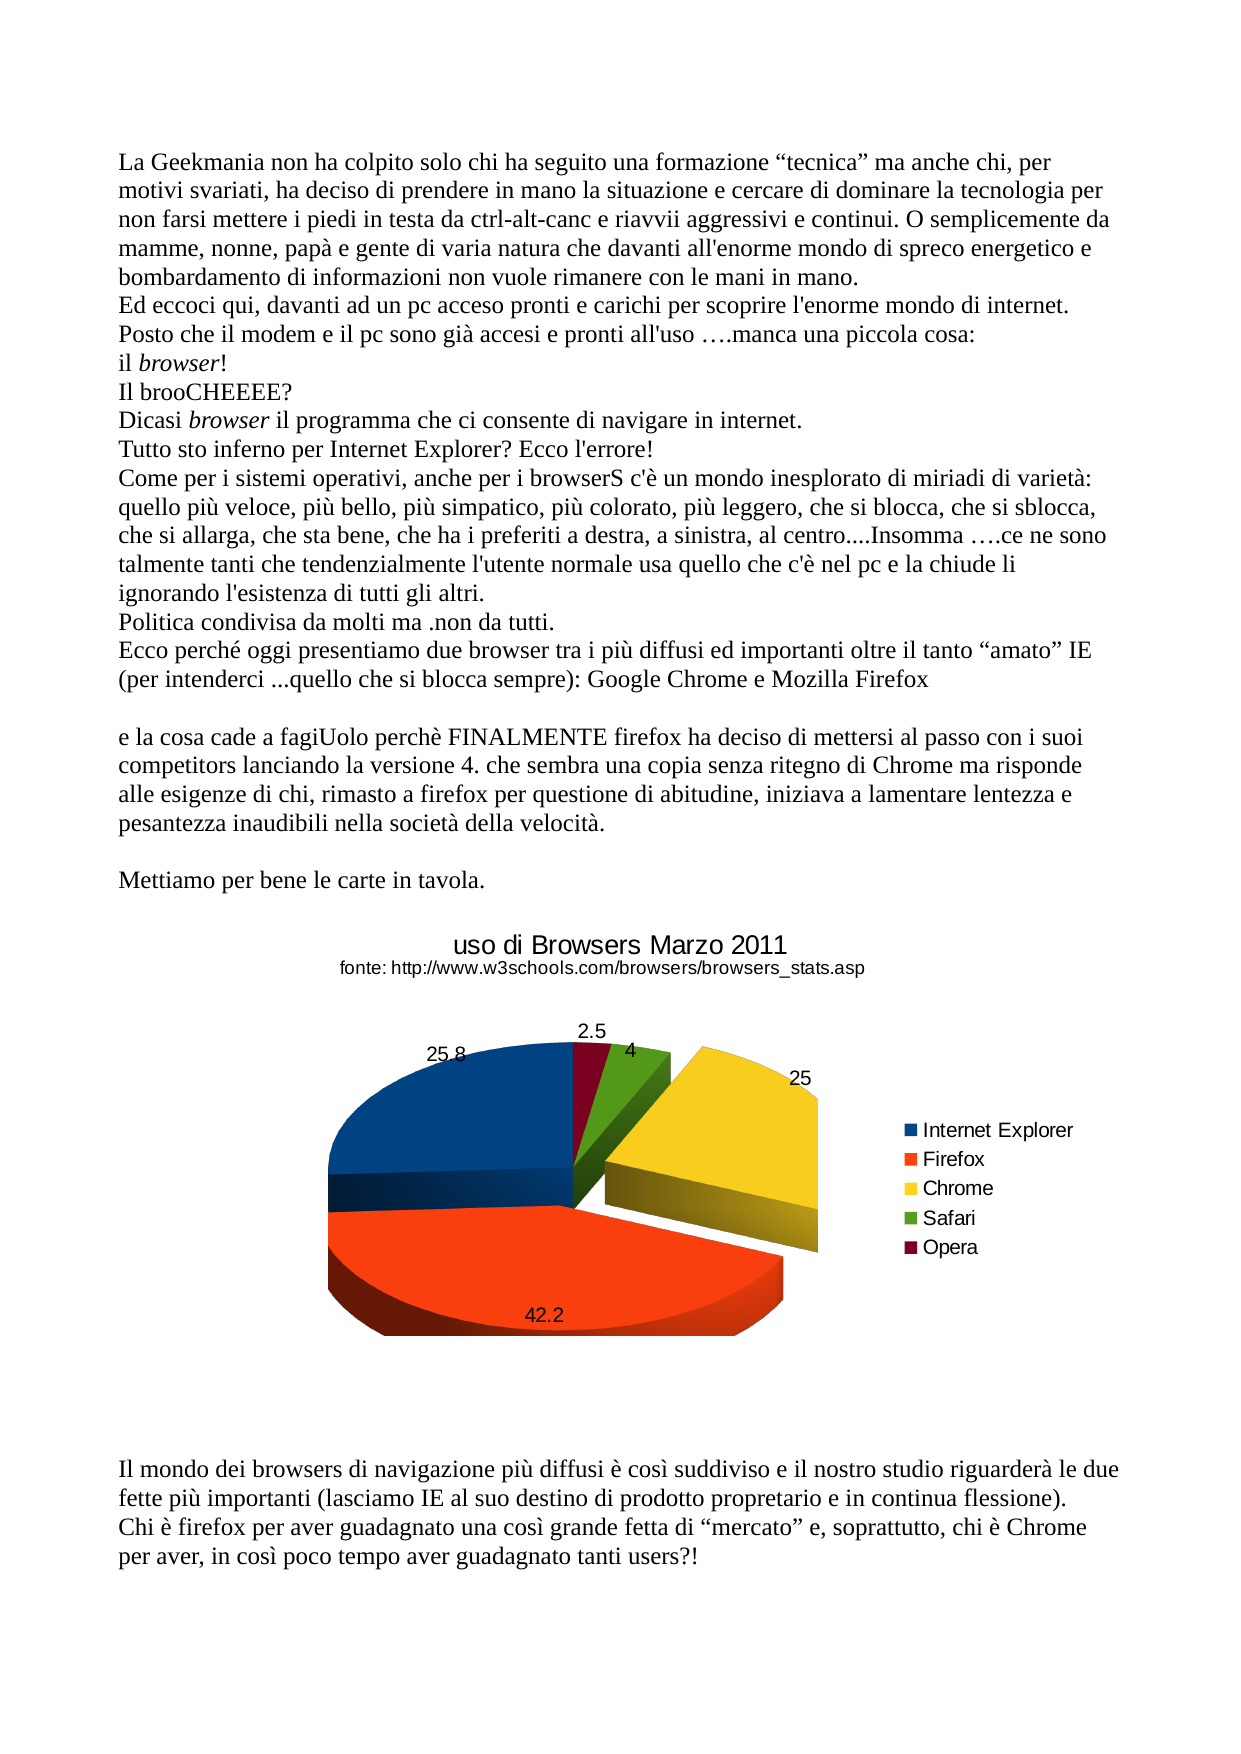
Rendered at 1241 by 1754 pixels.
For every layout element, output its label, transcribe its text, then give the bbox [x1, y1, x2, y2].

text La Geekmania non ha colpito solo chi ha seguito una formazione “tecnica” ma anche chi, per motivi svariati, ha deciso di prendere in mano la situazione e cercare di dominare la tecnologia per non farsi mettere i piedi in testa da ctrl-alt-canc e riavvii aggressivi e continui. O semplicemente da mamme, nonne, papà e gente di varia natura che davanti all'enorme mondo di spreco energetico e bombardamento di informazioni non vuole rimanere con le mani in mano. [118, 147, 1122, 291]
text Dicasi browser il programma che ci consente di navigare in internet. [118, 406, 1122, 434]
text Il mondo dei browsers di navigazione più diffusi è così suddiviso e il nostro studio riguarderà le due fette più importanti (lasciamo IE al suo destino di prodotto propretario e in continua flessione). [118, 923, 1122, 1512]
text Come per i sistemi operativi, anche per i browserS c'è un mondo inesplorato di miriadi di varietà: quello più veloce, più bello, più simpatico, più colorato, più leggero, che si blocca, che si sblocca, che si allarga, che sta bene, che ha i preferiti a destra, a sinistra, al centro....Insomma ….ce ne sono talmente tanti che tendenzialmente l'utente normale usa quello che c'è nel pc e la chiude li ignorando l'esistenza di tutti gli altri. [118, 463, 1122, 607]
text il browser! [118, 348, 1122, 377]
text Mettiamo per bene le carte in tavola. [118, 866, 1122, 894]
text Politica condivisa da molti ma .non da tutti. [118, 607, 1122, 636]
text Ed eccoci qui, davanti ad un pc acceso pronti e carichi per scoprire l'enorme mondo di internet. [118, 291, 1122, 319]
text Posto che il modem e il pc sono già accesi e pronti all'uso ….manca una piccola cosa: [118, 319, 1122, 348]
text Chi è firefox per aver guadagnato una così grande fetta di “mercato” e, soprattutto, chi è Chrome per aver, in così poco tempo aver guadagnato tanti users?! [118, 1512, 1122, 1569]
text e la cosa cade a fagiUolo perchè FINALMENTE firefox ha deciso di mettersi al passo con i suoi competitors lanciando la versione 4. che sembra una copia senza ritegno di Chrome ma risponde alle esigenze di chi, rimasto a firefox per questione di abitudine, iniziava a lamentare lentezza e pesantezza inaudibili nella società della velocità. [118, 722, 1122, 837]
text Il brooCHEEEE? [118, 377, 1122, 406]
text Tutto sto inferno per Internet Explorer? Ecco l'errore! [118, 434, 1122, 463]
text Ecco perché oggi presentiamo due browser tra i più diffusi ed importanti oltre il tanto “amato” IE (per intenderci ...quello che si blocca sempre): Google Chrome e Mozilla Firefox [118, 636, 1122, 693]
